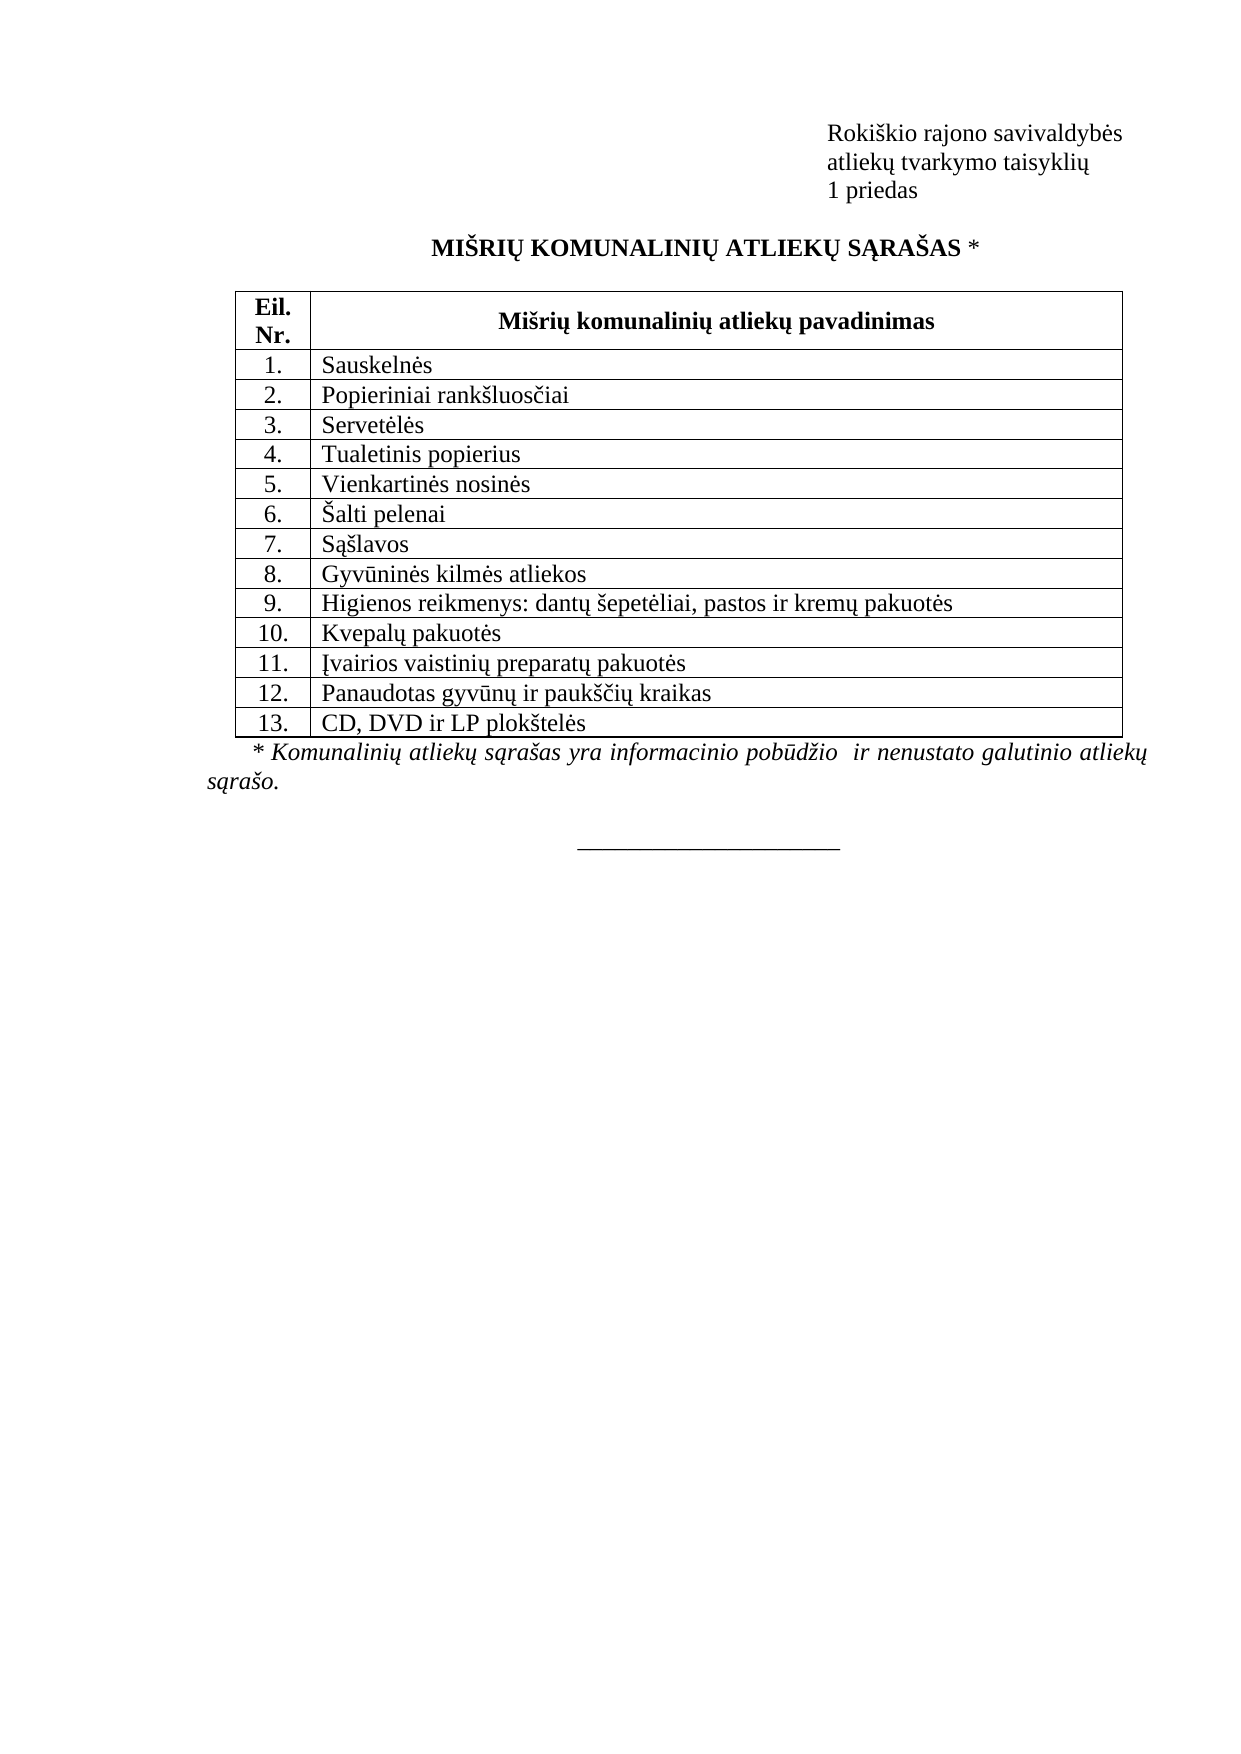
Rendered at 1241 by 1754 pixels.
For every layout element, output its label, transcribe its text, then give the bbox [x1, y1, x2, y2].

table_cell Tualetinis popierius [311, 440, 1122, 468]
table_cell 3. [236, 410, 310, 438]
text _____________________ [177, 824, 1181, 852]
table_cell Popieriniai rankšluosčiai [311, 380, 1122, 409]
table_cell Įvairios vaistinių preparatų pakuotės [311, 648, 1122, 677]
table_cell 12. [236, 678, 310, 707]
table_cell 2. [236, 380, 310, 409]
table_cell Panaudotas gyvūnų ir paukščių kraikas [311, 678, 1122, 707]
table_cell Higienos reikmenys: dantų šepetėliai, pastos ir kremų pakuotės [311, 589, 1122, 617]
table_cell 5. [236, 469, 310, 498]
table_cell Gyvūninės kilmės atliekos [311, 559, 1122, 587]
table_cell 4. [236, 440, 310, 468]
table_header Eil. Nr. [236, 292, 310, 349]
text * Komunalinių atliekų sąrašas yra informacinio pobūdžio ir nenustato galutinio atliekų sąrašo. [207, 737, 1152, 795]
table_cell 10. [236, 618, 310, 647]
table_cell 8. [236, 559, 310, 587]
text atliekų tvarkymo taisyklių [827, 147, 1181, 176]
table_header Mišrių komunalinių atliekų pavadinimas [311, 292, 1122, 349]
table_cell Šalti pelenai [311, 499, 1122, 528]
table_cell 6. [236, 499, 310, 528]
table_cell 11. [236, 648, 310, 677]
text MIŠRIŲ KOMUNALINIŲ ATLIEKŲ SĄRAŠAS * [177, 233, 1181, 262]
table_cell 7. [236, 529, 310, 558]
text 1 priedas [827, 176, 1181, 204]
table_cell CD, DVD ir LP plokštelės [311, 708, 1122, 736]
table_cell Sauskelnės [311, 350, 1122, 379]
table_cell Servetėlės [311, 410, 1122, 438]
table_cell 13. [236, 708, 310, 736]
table_cell 9. [236, 589, 310, 617]
text Rokiškio rajono savivaldybės [827, 118, 1181, 147]
table_cell 1. [236, 350, 310, 379]
table_cell Sąšlavos [311, 529, 1122, 558]
table_cell Kvepalų pakuotės [311, 618, 1122, 647]
table_cell Vienkartinės nosinės [311, 469, 1122, 498]
